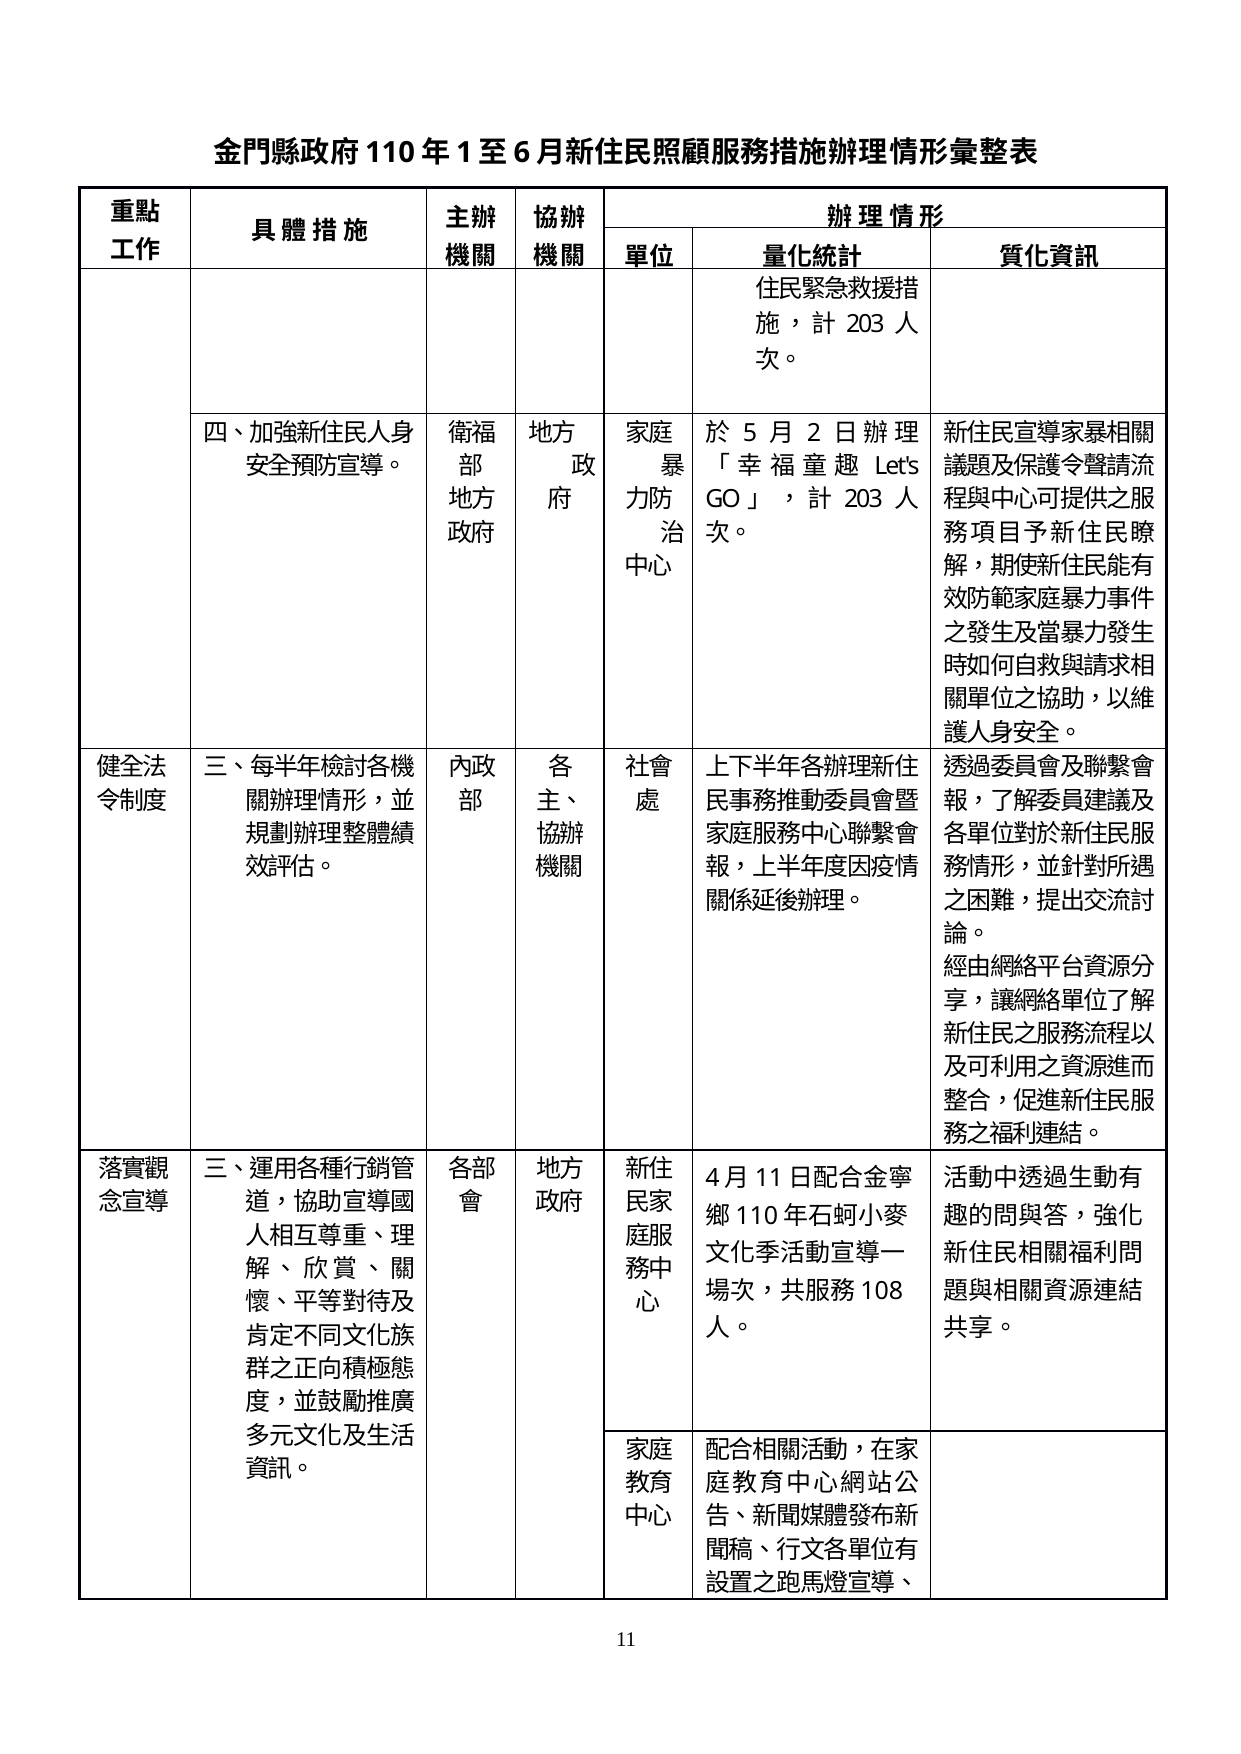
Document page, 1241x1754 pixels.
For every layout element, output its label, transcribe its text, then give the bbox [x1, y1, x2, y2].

table_cell 於5月2日辦理「幸福童趣Let's GO」，計203人次。 [693, 414, 930, 748]
table_cell 地方政府 [516, 1151, 603, 1598]
table_cell 家庭暴 力防治 中心 [605, 414, 692, 748]
table_cell 量化統計 [693, 228, 930, 267]
table_cell 活動中透過生動有趣的問與答，強化新住民相關福利問題與相關資源連結共享。 [931, 1151, 1165, 1430]
table_cell [427, 269, 515, 413]
table_cell 透過委員會及聯繫會報，了解委員建議及各單位對於新住民服務情形，並針對所遇之困難，提出交流討論。 經由網絡平台資源分享，讓網絡單位了解新住民之服務流程以及可利用之資源進而整合，促進新住民服務之福利連結。 [931, 749, 1165, 1149]
table_cell 各部會 [427, 1151, 515, 1598]
table_cell 三、每半年檢討各機關辦理情形，並規劃辦理整體績效評估。 [191, 749, 426, 1149]
table_cell 質化資訊 [931, 228, 1165, 267]
table_cell 健全法 令制度 [81, 749, 190, 1149]
table_cell 內政部 [427, 749, 515, 1149]
table_cell 落實觀 念宣導 [81, 1151, 190, 1598]
table_cell 四、加強新住民人身安全預防宣導。 [191, 414, 426, 748]
table_cell 配合相關活動，在家庭教育中心網站公告、新聞媒體發布新聞稿、行文各單位有設置之跑馬燈宣導、 [693, 1432, 930, 1598]
table_cell 家庭教育中心 [605, 1432, 692, 1598]
table_header 辦 理 情 形 [605, 189, 1165, 227]
table_header 主 辦 機 關 [427, 189, 515, 267]
table_cell 三、運用各種行銷管道，協助宣導國人相互尊重、理解、欣賞、關懷、平等對待及肯定不同文化族群之正向積極態度，並鼓勵推廣多元文化及生活資訊。 [191, 1151, 426, 1598]
table_cell 4月11日配合金寧鄉110年石蚵小麥文化季活動宣導一場次，共服務108人。 [693, 1151, 930, 1430]
table_cell [931, 269, 1165, 413]
table_cell 住民緊急救援措施，計203人次。 [693, 269, 930, 413]
table_header 協 辦 機 關 [516, 189, 603, 267]
table_cell [191, 269, 426, 413]
table_cell [931, 1432, 1165, 1598]
table_cell 各主、協辦機關 [516, 749, 603, 1149]
table_cell 衛福部 地方政府 [427, 414, 515, 748]
table_cell [605, 269, 692, 413]
table_cell 社會處 [605, 749, 692, 1149]
table_cell 新住民宣導家暴相關議題及保護令聲請流程與中心可提供之服務項目予新住民瞭解，期使新住民能有效防範家庭暴力事件之發生及當暴力發生時如何自救與請求相關單位之協助，以維護人身安全。 [931, 414, 1165, 748]
table_cell 地方政 府 [516, 414, 603, 748]
table_cell 上下半年各辦理新住民事務推動委員會暨家庭服務中心聯繫會報，上半年度因疫情關係延後辦理。 [693, 749, 930, 1149]
table_cell [516, 269, 603, 413]
table_header 具 體 措 施 [191, 189, 426, 267]
table_cell 單位 [605, 228, 692, 267]
table_cell [81, 269, 190, 748]
table_cell 新住民家庭服務中心 [605, 1151, 692, 1430]
table_header 重點工作 [81, 189, 190, 267]
